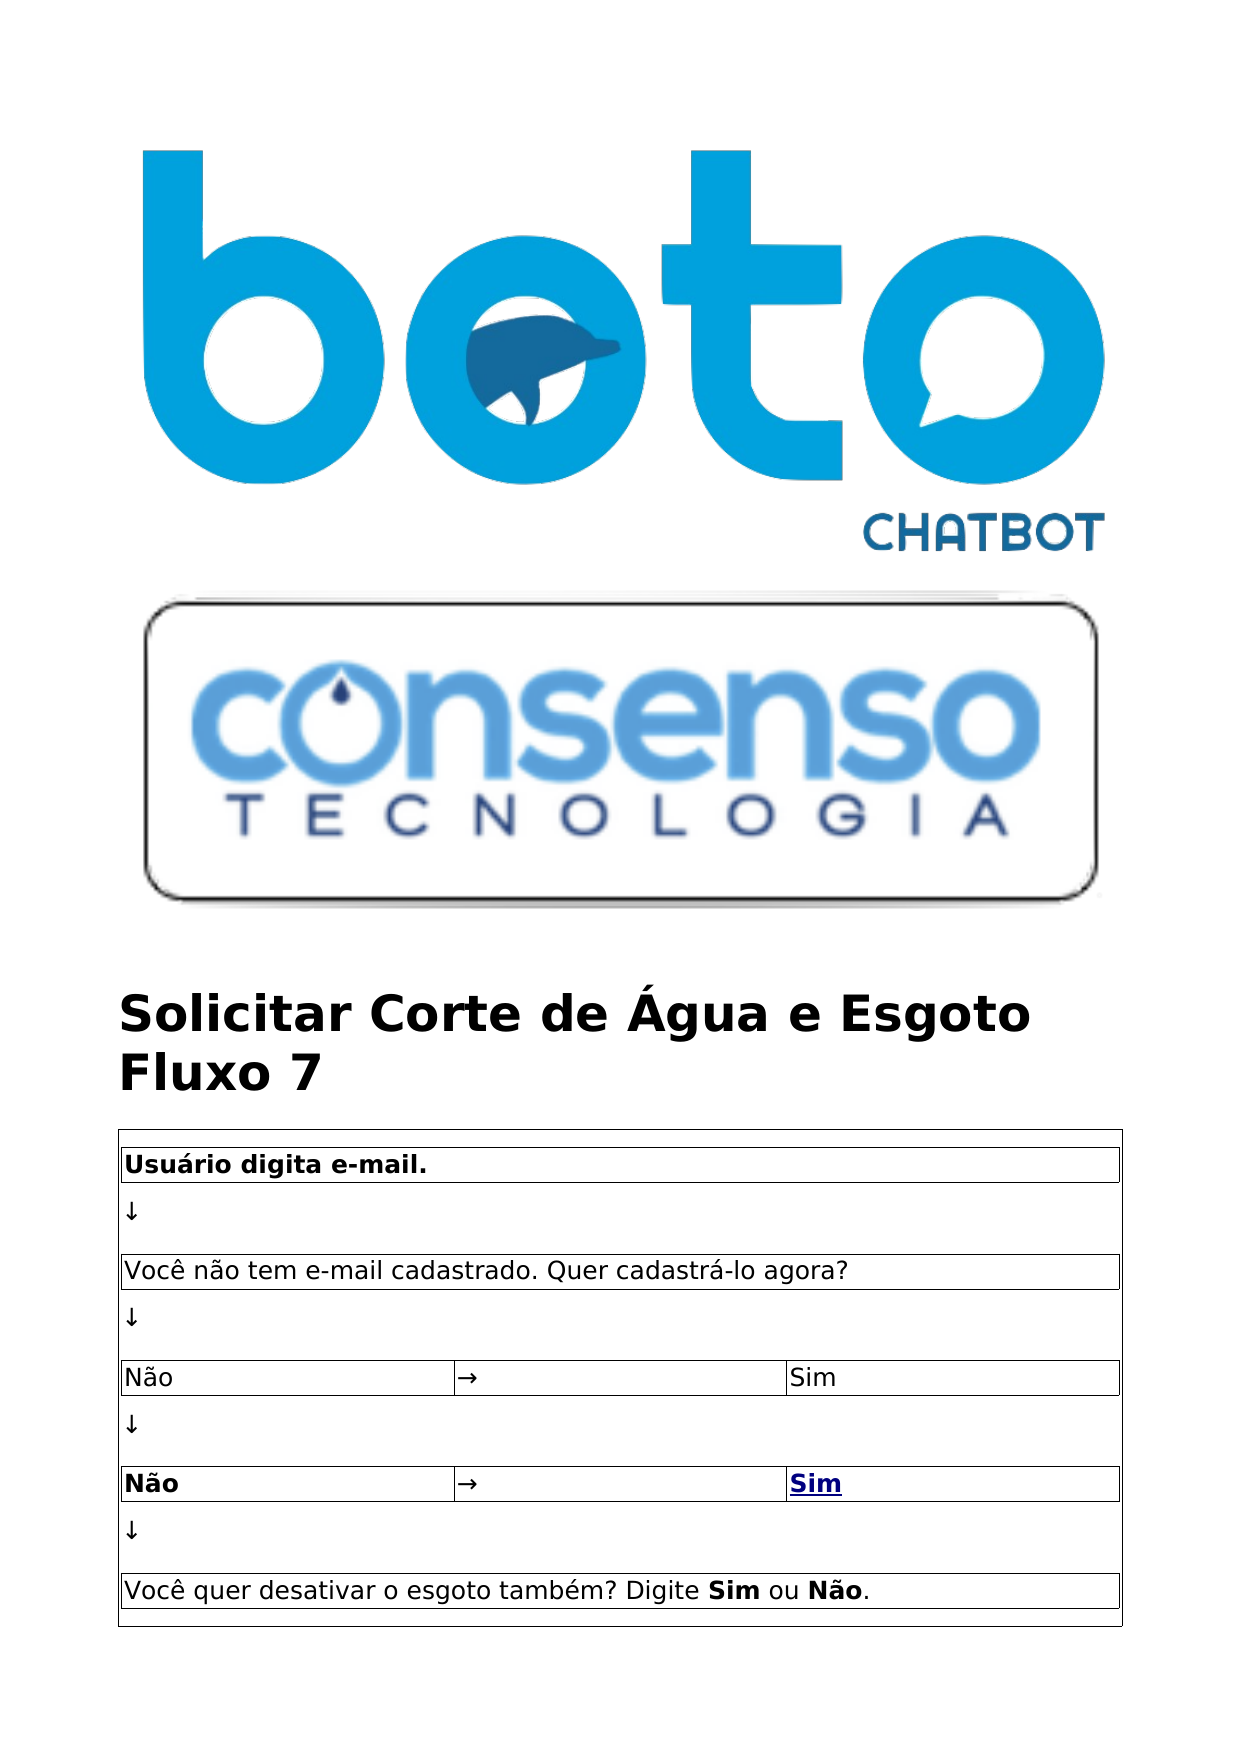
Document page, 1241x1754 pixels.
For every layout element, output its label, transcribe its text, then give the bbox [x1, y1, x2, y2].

table_header Não [122, 1361, 454, 1395]
table_header Usuário digita e-mail. [122, 1148, 1119, 1182]
table_header Você não tem e-mail cadastrado. Quer cadastrá-lo agora? [122, 1255, 1119, 1288]
subtitle Solicitar Corte de Água e Esgoto Fluxo 7 [118, 985, 1122, 1102]
table_header ↓ ↓ ↓ ↓ [119, 1130, 1122, 1626]
table_header Sim [787, 1361, 1119, 1395]
table_header Não [122, 1467, 454, 1501]
table_header Você quer desativar o esgoto também? Digite Sim ou Não. [122, 1574, 1119, 1608]
picture [118, 118, 1123, 575]
picture [118, 586, 1123, 936]
table_header Sim [787, 1467, 1119, 1501]
table_header → [455, 1361, 786, 1395]
table_header → [455, 1467, 786, 1501]
